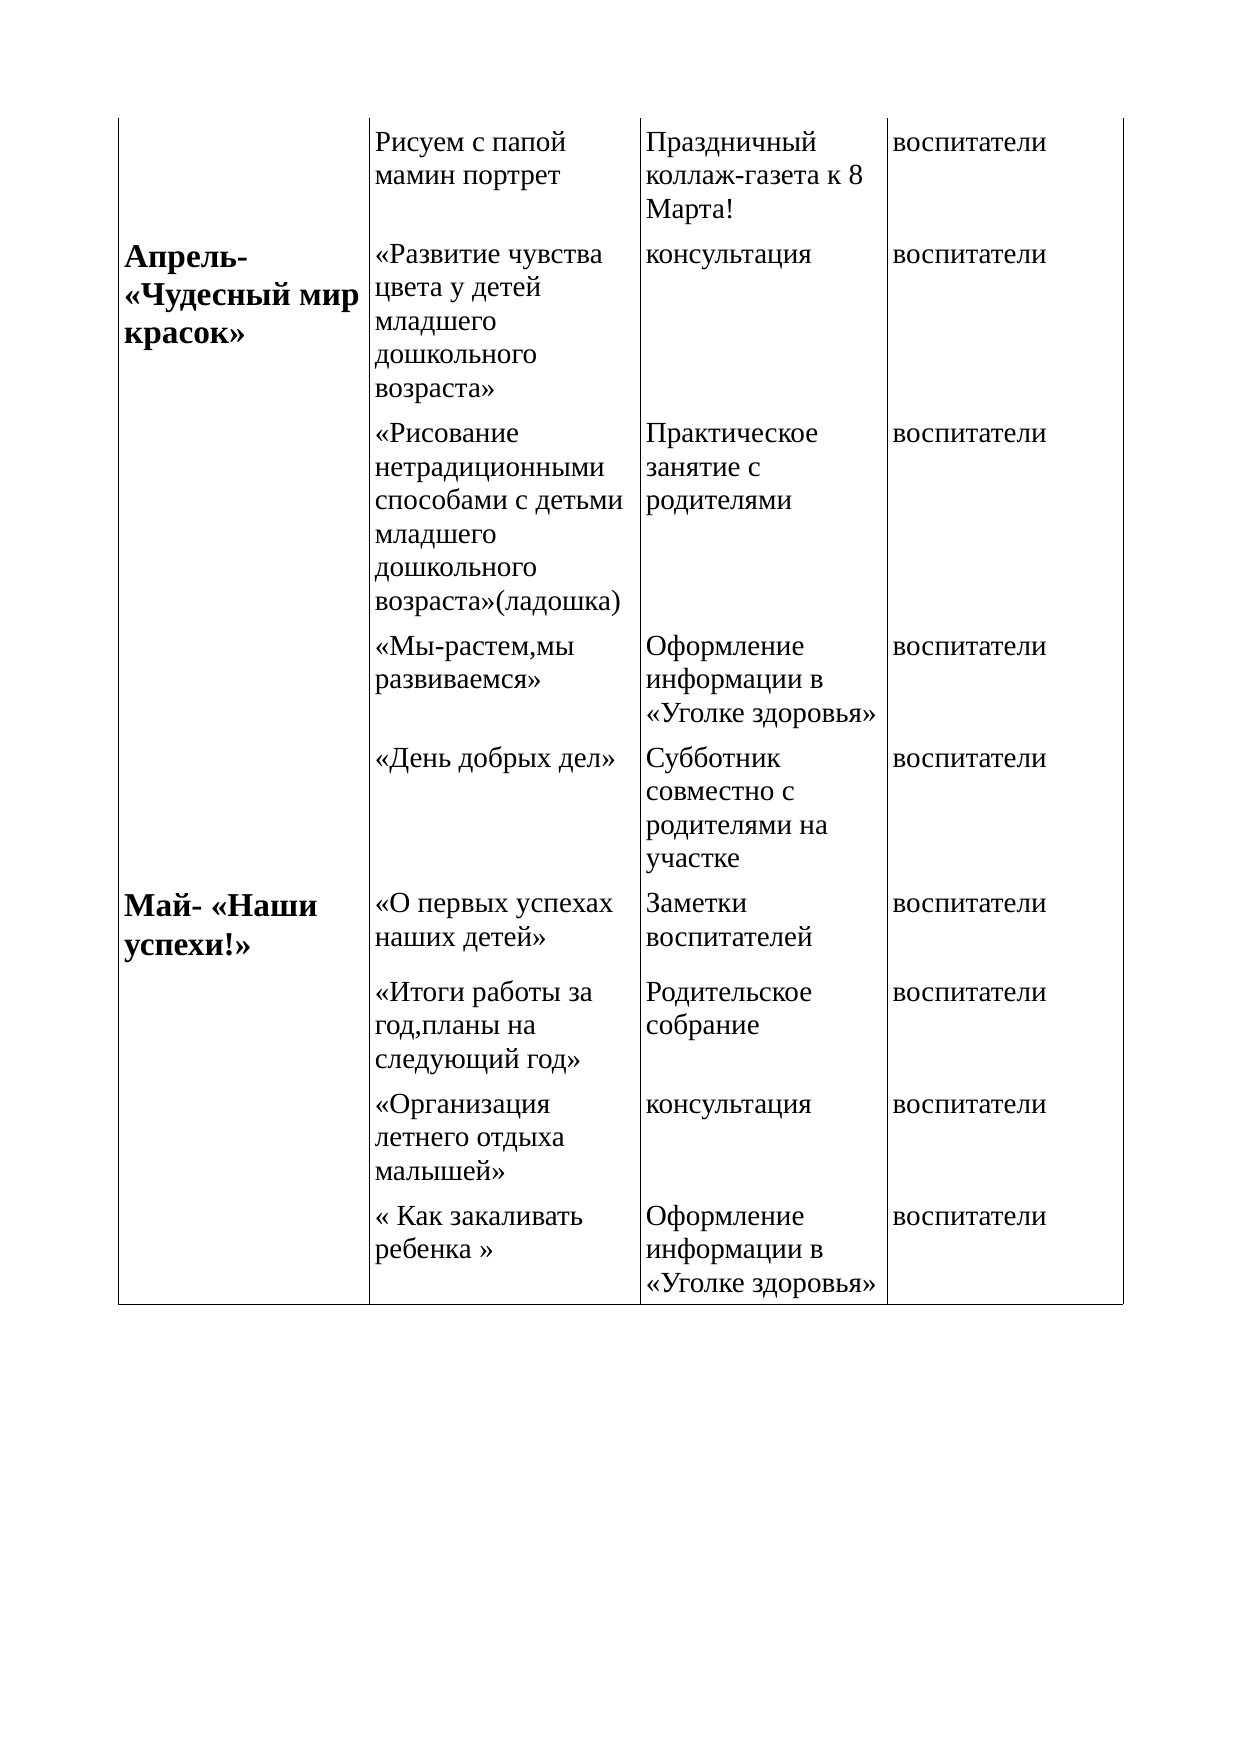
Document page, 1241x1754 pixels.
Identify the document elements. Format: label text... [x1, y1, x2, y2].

table_cell [119, 968, 369, 1080]
table_cell Заметки воспитателей [641, 880, 887, 968]
table_cell воспитатели [888, 880, 1123, 968]
table_cell Май- «Наши успехи!» [119, 880, 369, 968]
table_cell воспитатели [888, 1192, 1123, 1304]
table_cell Оформление информации в «Уголке здоровья» [641, 622, 887, 734]
table_cell воспитатели [888, 230, 1123, 409]
table_cell [119, 118, 369, 230]
table_cell воспитатели [888, 622, 1123, 734]
table_cell воспитатели [888, 734, 1123, 880]
table_cell «День добрых дел» [370, 734, 640, 880]
table_cell « Как закаливать ребенка » [370, 1192, 640, 1304]
table_cell «Развитие чувства цвета у детей младшего дошкольного возраста» [370, 230, 640, 409]
table_cell консультация [641, 1080, 887, 1192]
table_cell «Мы-растем,мы развиваемся» [370, 622, 640, 734]
table_cell Практическое занятие с родителями [641, 409, 887, 622]
table_cell «О первых успехах наших детей» [370, 880, 640, 968]
table_cell Родительское собрание [641, 968, 887, 1080]
table_cell воспитатели [888, 1080, 1123, 1192]
table_cell [119, 1192, 369, 1304]
table_cell Рисуем с папой мамин портрет [370, 118, 640, 230]
table_cell [119, 409, 369, 622]
table_cell [119, 734, 369, 880]
table_cell [119, 622, 369, 734]
table_cell «Организация летнего отдыха малышей» [370, 1080, 640, 1192]
table_cell Субботник совместно с родителями на участке [641, 734, 887, 880]
table_cell Оформление информации в «Уголке здоровья» [641, 1192, 887, 1304]
table_cell «Рисование нетрадиционными способами с детьми младшего дошкольного возраста»(ладошка) [370, 409, 640, 622]
table_cell «Итоги работы за год,планы на следующий год» [370, 968, 640, 1080]
table_cell воспитатели [888, 118, 1123, 230]
table_cell воспитатели [888, 409, 1123, 622]
table_cell консультация [641, 230, 887, 409]
table_cell Апрель- «Чудесный мир красок» [119, 230, 369, 409]
table_cell [119, 1080, 369, 1192]
table_cell воспитатели [888, 968, 1123, 1080]
table_cell Праздничный коллаж-газета к 8 Марта! [641, 118, 887, 230]
